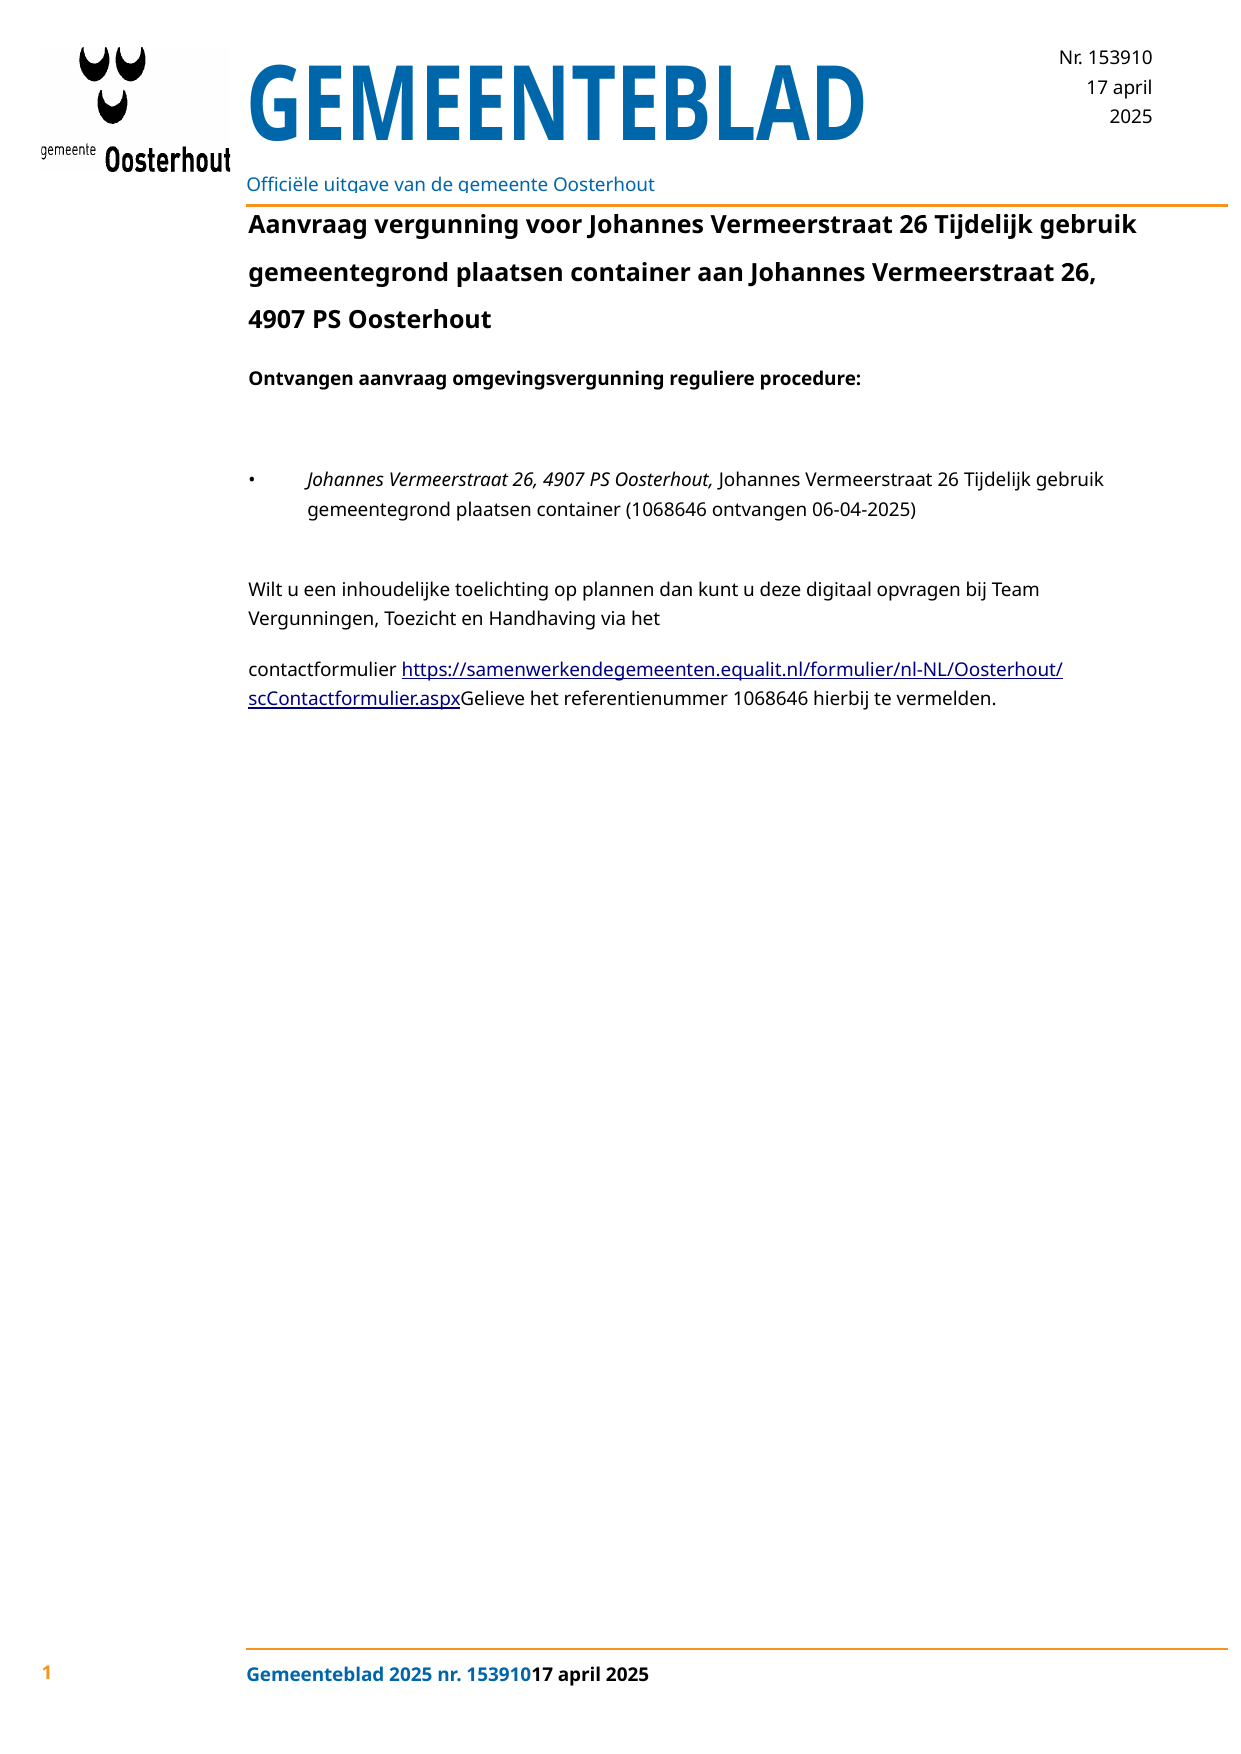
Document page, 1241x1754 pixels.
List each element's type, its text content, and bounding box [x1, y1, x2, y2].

picture [41, 47, 231, 172]
list Johannes Vermeerstraat 26, 4907 PS Oosterhout, Johannes Vermeerstraat 26 Tijdelijk gebruik gemeentegrond plaatsen container (1068646 ontvangen 06-04-2025) [248, 466, 1152, 522]
text contactformulier https://samenwerkendegemeenten.equalit.nl/formulier/nl-NL/Oosterhout/scContactformulier.aspxGelieve het referentienummer 1068646 hierbij te vermelden. [248, 656, 1152, 711]
text Aanvraag vergunning voor Johannes Vermeerstraat 26 Tijdelijk gebruik gemeentegrond plaatsen container aan Johannes Vermeerstraat 26, 4907 PS Oosterhout [248, 207, 1152, 336]
text Ontvangen aanvraag omgevingsvergunning reguliere procedure: [248, 366, 1152, 391]
text Wilt u een inhoudelijke toelichting op plannen dan kunt u deze digitaal opvragen bij Team Vergunningen, Toezicht en Handhaving via het [248, 576, 1152, 631]
